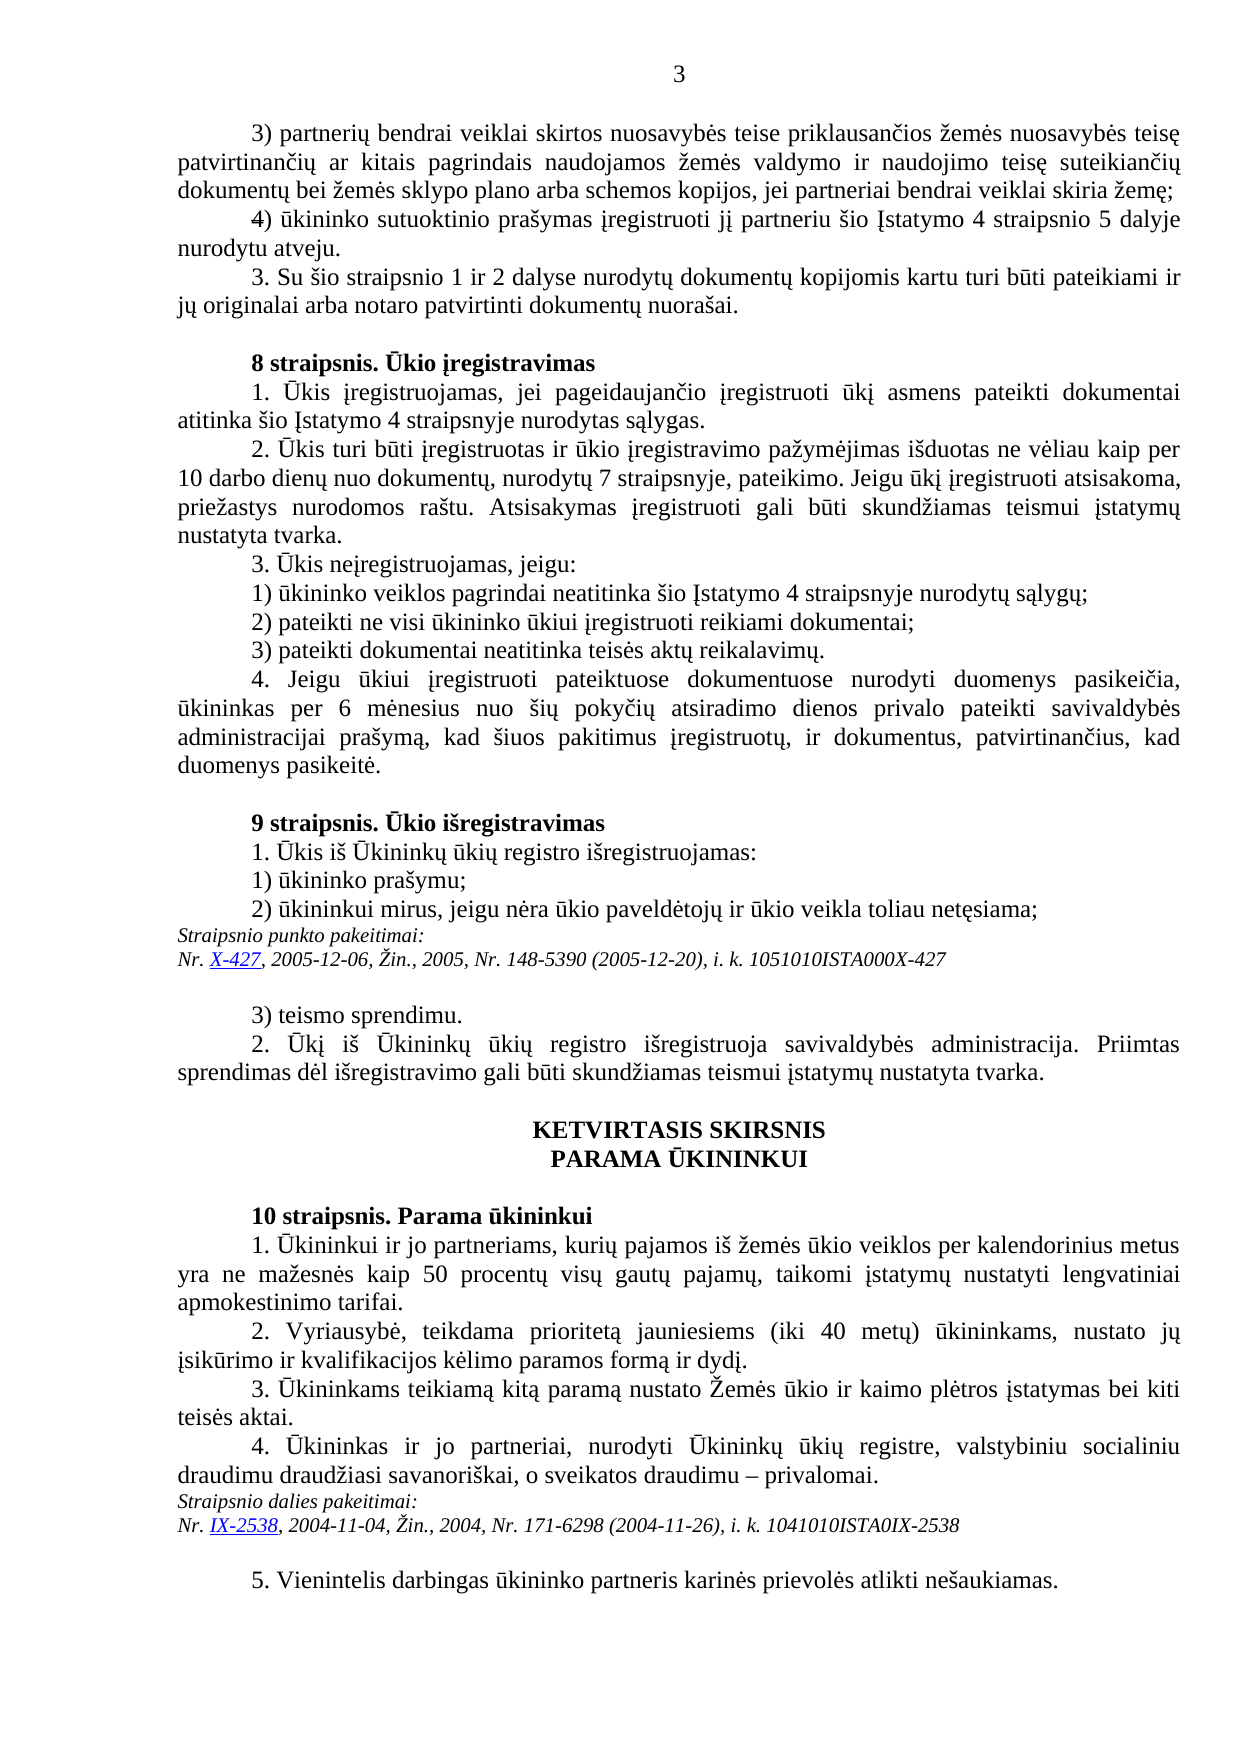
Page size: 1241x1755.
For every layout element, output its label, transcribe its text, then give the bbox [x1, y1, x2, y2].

text 2. Vyriausybė, teikdama prioritetą jauniesiems (iki 40 metų) ūkininkams, nustato jų įsikūrimo ir kvalifikacijos kėlimo paramos formą ir dydį. [177, 1316, 1181, 1374]
text 1. Ūkis įregistruojamas, jei pageidaujančio įregistruoti ūkį asmens pateikti dokumentai atitinka šio Įstatymo 4 straipsnyje nurodytas sąlygas. [177, 377, 1181, 434]
text 3. Ūkis neįregistruojamas, jeigu: [177, 549, 1181, 578]
text 3) partnerių bendrai veiklai skirtos nuosavybės teise priklausančios žemės nuosavybės teisę patvirtinančių ar kitais pagrindais naudojamos žemės valdymo ir naudojimo teisę suteikiančių dokumentų bei žemės sklypo plano arba schemos kopijos, jei partneriai bendrai veiklai skiria žemę; [177, 118, 1181, 204]
text 2. Ūkis turi būti įregistruotas ir ūkio įregistravimo pažymėjimas išduotas ne vėliau kaip per 10 darbo dienų nuo dokumentų, nurodytų 7 straipsnyje, pateikimo. Jeigu ūkį įregistruoti atsisakoma, priežastys nurodomos raštu. Atsisakymas įregistruoti gali būti skundžiamas teismui įstatymų nustatyta tvarka. [177, 434, 1181, 549]
text Nr. X-427, 2005-12-06, Žin., 2005, Nr. 148-5390 (2005-12-20), i. k. 1051010ISTA000X-427 [177, 947, 1181, 971]
text 1. Ūkininkui ir jo partneriams, kurių pajamos iš žemės ūkio veiklos per kalendorinius metus yra ne mažesnės kaip 50 procentų visų gautų pajamų, taikomi įstatymų nustatyti lengvatiniai apmokestinimo tarifai. [177, 1230, 1181, 1316]
text 5. Vienintelis darbingas ūkininko partneris karinės prievolės atlikti nešaukiamas. [177, 1566, 1181, 1594]
text 3. Su šio straipsnio 1 ir 2 dalyse nurodytų dokumentų kopijomis kartu turi būti pateikiami ir jų originalai arba notaro patvirtinti dokumentų nuorašai. [177, 262, 1181, 319]
text 1. Ūkis iš Ūkininkų ūkių registro išregistruojamas: [177, 837, 1181, 866]
text Straipsnio dalies pakeitimai: [177, 1489, 1181, 1513]
text Straipsnio punkto pakeitimai: [177, 923, 1181, 947]
text PARAMA ŪKININKUI [177, 1144, 1181, 1172]
text 2) pateikti ne visi ūkininko ūkiui įregistruoti reikiami dokumentai; [177, 607, 1181, 636]
text 8 straipsnis. Ūkio įregistravimas [177, 348, 1181, 377]
text 2. Ūkį iš Ūkininkų ūkių registro išregistruoja savivaldybės administracija. Priimtas sprendimas dėl išregistravimo gali būti skundžiamas teismui įstatymų nustatyta tvarka. [177, 1029, 1181, 1086]
text 3) pateikti dokumentai neatitinka teisės aktų reikalavimų. [177, 636, 1181, 664]
text 4. Jeigu ūkiui įregistruoti pateiktuose dokumentuose nurodyti duomenys pasikeičia, ūkininkas per 6 mėnesius nuo šių pokyčių atsiradimo dienos privalo pateikti savivaldybės administracijai prašymą, kad šiuos pakitimus įregistruotų, ir dokumentus, patvirtinančius, kad duomenys pasikeitė. [177, 664, 1181, 779]
text 3) teismo sprendimu. [177, 1000, 1181, 1029]
text 3. Ūkininkams teikiamą kitą paramą nustato Žemės ūkio ir kaimo plėtros įstatymas bei kiti teisės aktai. [177, 1374, 1181, 1431]
text Nr. IX-2538, 2004-11-04, Žin., 2004, Nr. 171-6298 (2004-11-26), i. k. 1041010ISTA0IX-2538 [177, 1513, 1181, 1537]
text KETVIRTASIS SKIRSNIS [177, 1115, 1181, 1144]
text 2) ūkininkui mirus, jeigu nėra ūkio paveldėtojų ir ūkio veikla toliau netęsiama; [177, 894, 1181, 923]
text 4) ūkininko sutuoktinio prašymas įregistruoti jį partneriu šio Įstatymo 4 straipsnio 5 dalyje nurodytu atveju. [177, 204, 1181, 262]
text 9 straipsnis. Ūkio išregistravimas [177, 808, 1181, 837]
text 1) ūkininko prašymu; [177, 866, 1181, 894]
text 1) ūkininko veiklos pagrindai neatitinka šio Įstatymo 4 straipsnyje nurodytų sąlygų; [177, 578, 1181, 607]
text 4. Ūkininkas ir jo partneriai, nurodyti Ūkininkų ūkių registre, valstybiniu socialiniu draudimu draudžiasi savanoriškai, o sveikatos draudimu – privalomai. [177, 1431, 1181, 1489]
text 10 straipsnis. Parama ūkininkui [177, 1201, 1181, 1230]
